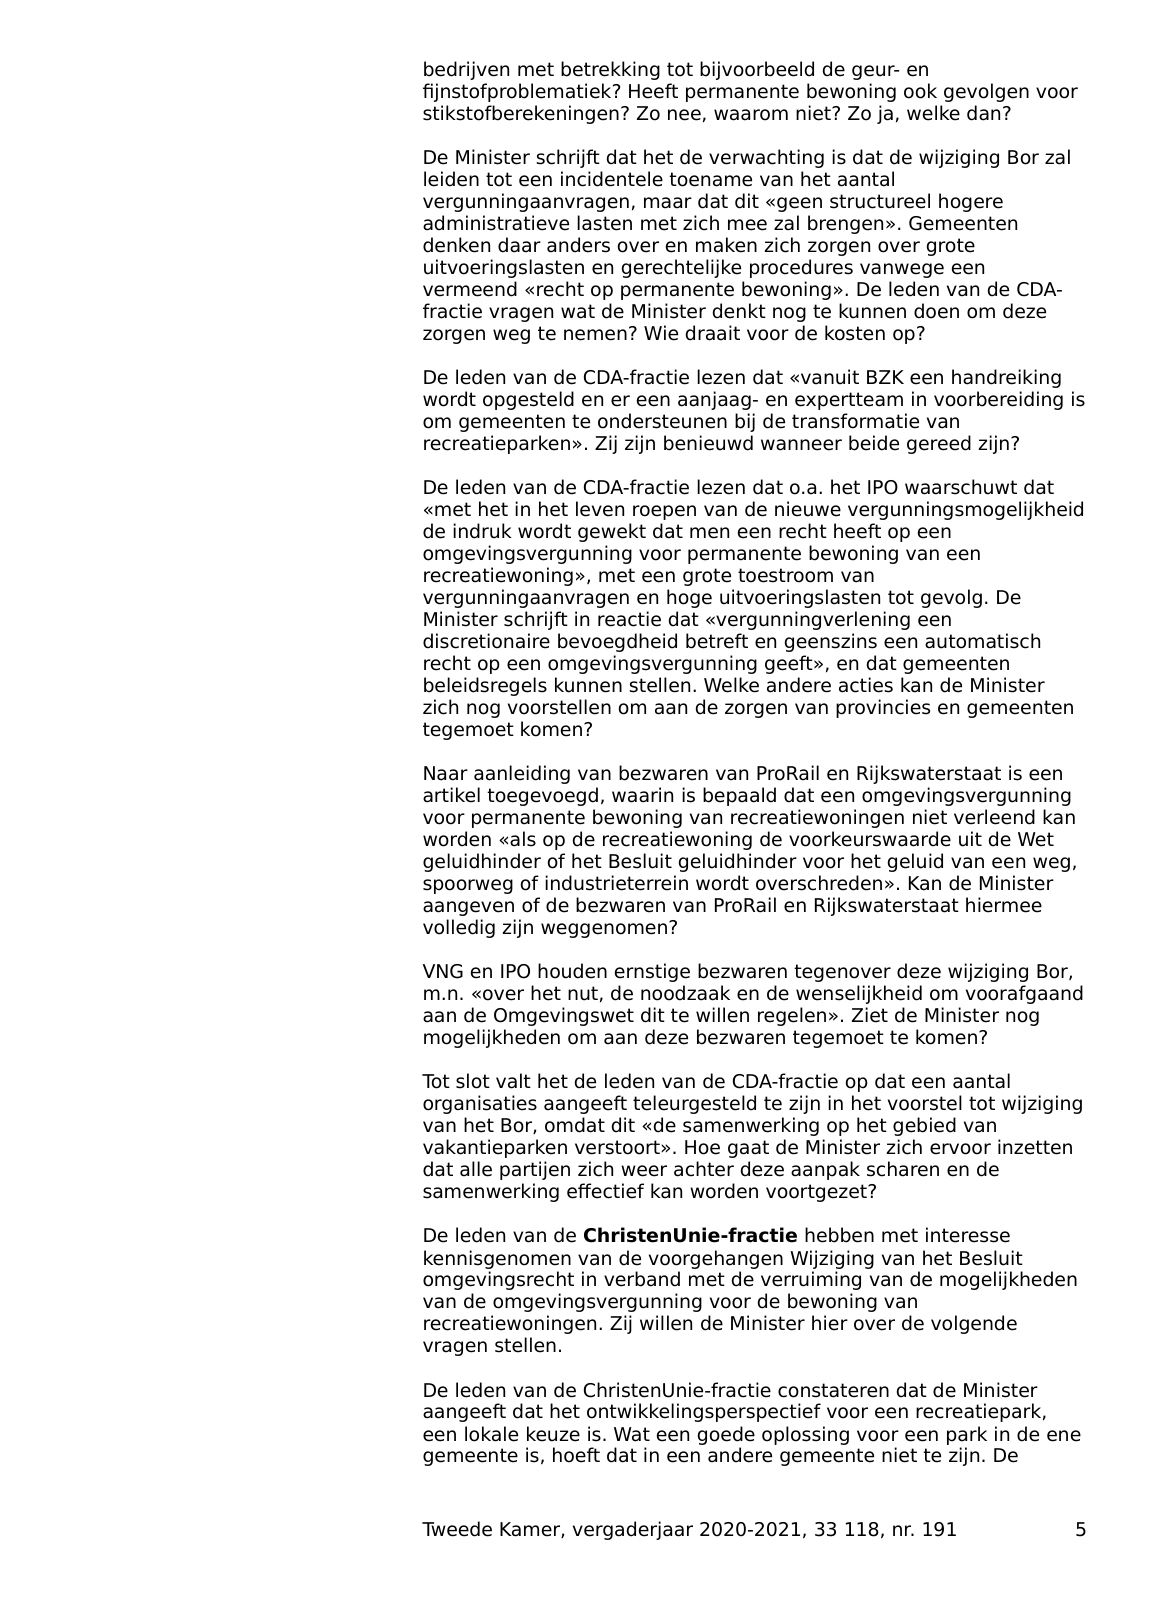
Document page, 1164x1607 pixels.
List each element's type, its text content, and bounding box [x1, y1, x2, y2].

text bedrijven met betrekking tot bijvoorbeeld de geur- en fijnstofproblematiek? Heeft permanente bewoning ook gevolgen voor stikstofberekeningen? Zo nee, waarom niet? Zo ja, welke dan? [422, 59, 1087, 125]
text De leden van de ChristenUnie-fractie constateren dat de Minister aangeeft dat het ontwikkelingsperspectief voor een recreatiepark, een lokale keuze is. Wat een goede oplossing voor een park in de ene gemeente is, hoeft dat in een andere gemeente niet te zijn. De [422, 1379, 1087, 1467]
text De leden van de CDA-fractie lezen dat «vanuit BZK een handreiking wordt opgesteld en er een aanjaag- en expertteam in voorbereiding is om gemeenten te ondersteunen bij de transformatie van recreatieparken». Zij zijn benieuwd wanneer beide gereed zijn? [422, 367, 1087, 455]
text VNG en IPO houden ernstige bezwaren tegenover deze wijziging Bor, m.n. «over het nut, de noodzaak en de wenselijkheid om voorafgaand aan de Omgevingswet dit te willen regelen». Ziet de Minister nog mogelijkheden om aan deze bezwaren tegemoet te komen? [422, 961, 1087, 1049]
text De Minister schrijft dat het de verwachting is dat de wijziging Bor zal leiden tot een incidentele toename van het aantal vergunningaanvragen, maar dat dit «geen structureel hogere administratieve lasten met zich mee zal brengen». Gemeenten denken daar anders over en maken zich zorgen over grote uitvoeringslasten en gerechtelijke procedures vanwege een vermeend «recht op permanente bewoning». De leden van de CDA-fractie vragen wat de Minister denkt nog te kunnen doen om deze zorgen weg te nemen? Wie draait voor de kosten op? [422, 147, 1087, 345]
text De leden van de ChristenUnie-fractie hebben met interesse kennisgenomen van de voorgehangen Wijziging van het Besluit omgevingsrecht in verband met de verruiming van de mogelijkheden van de omgevingsvergunning voor de bewoning van recreatiewoningen. Zij willen de Minister hier over de volgende vragen stellen. [422, 1225, 1087, 1357]
text De leden van de CDA-fractie lezen dat o.a. het IPO waarschuwt dat «met het in het leven roepen van de nieuwe vergunningsmogelijkheid de indruk wordt gewekt dat men een recht heeft op een omgevingsvergunning voor permanente bewoning van een recreatiewoning», met een grote toestroom van vergunningaanvragen en hoge uitvoeringslasten tot gevolg. De Minister schrijft in reactie dat «vergunningverlening een discretionaire bevoegdheid betreft en geenszins een automatisch recht op een omgevingsvergunning geeft», en dat gemeenten beleidsregels kunnen stellen. Welke andere acties kan de Minister zich nog voorstellen om aan de zorgen van provincies en gemeenten tegemoet komen? [422, 477, 1087, 741]
text Tot slot valt het de leden van de CDA-fractie op dat een aantal organisaties aangeeft teleurgesteld te zijn in het voorstel tot wijziging van het Bor, omdat dit «de samenwerking op het gebied van vakantieparken verstoort». Hoe gaat de Minister zich ervoor inzetten dat alle partijen zich weer achter deze aanpak scharen en de samenwerking effectief kan worden voortgezet? [422, 1071, 1087, 1203]
text Naar aanleiding van bezwaren van ProRail en Rijkswaterstaat is een artikel toegevoegd, waarin is bepaald dat een omgevingsvergunning voor permanente bewoning van recreatiewoningen niet verleend kan worden «als op de recreatiewoning de voorkeurswaarde uit de Wet geluidhinder of het Besluit geluidhinder voor het geluid van een weg, spoorweg of industrieterrein wordt overschreden». Kan de Minister aangeven of de bezwaren van ProRail en Rijkswaterstaat hiermee volledig zijn weggenomen? [422, 763, 1087, 939]
